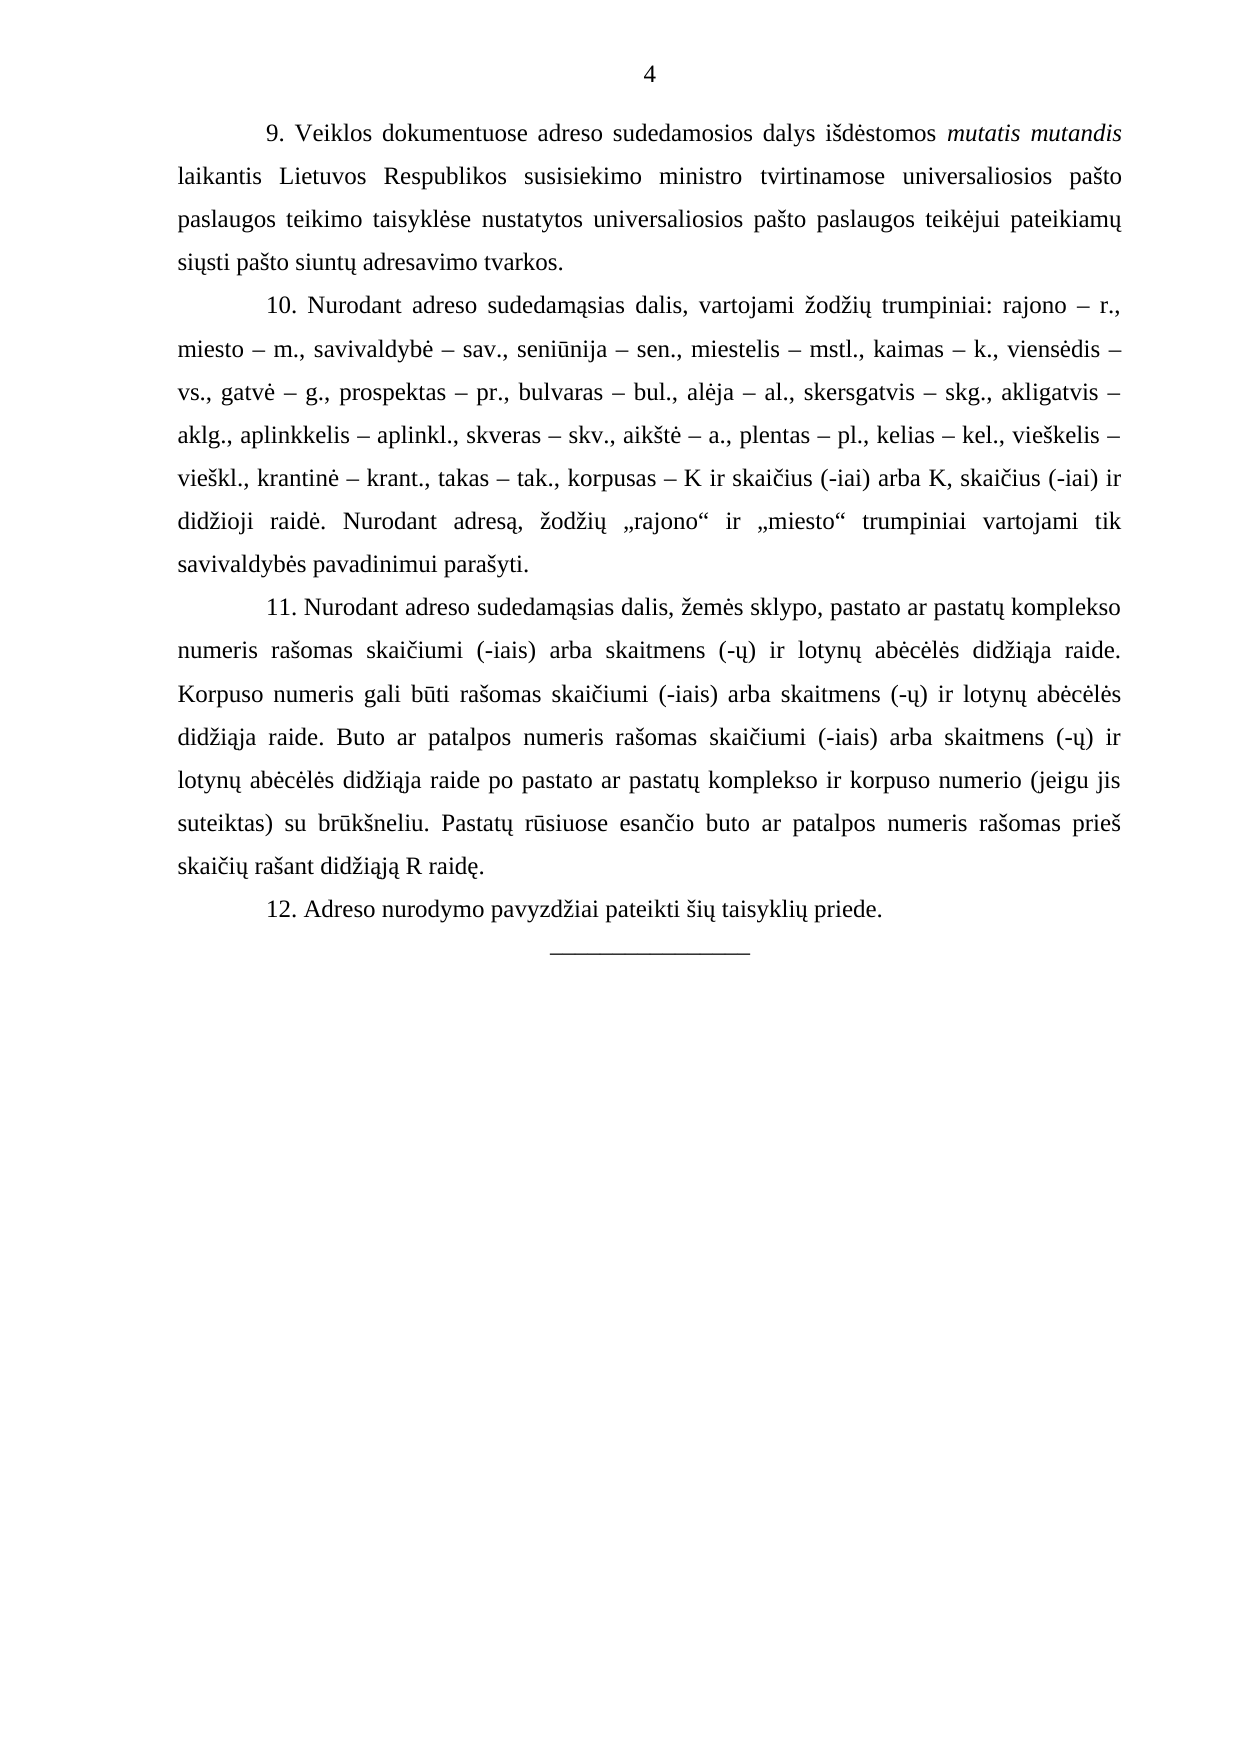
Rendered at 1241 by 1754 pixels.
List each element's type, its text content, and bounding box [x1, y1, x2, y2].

text 10. Nurodant adreso sudedamąsias dalis, vartojami žodžių trumpiniai: rajono – r., miesto – m., savivaldybė – sav., seniūnija – sen., miestelis – mstl., kaimas – k., viensėdis – vs., gatvė – g., prospektas – pr., bulvaras – bul., alėja – al., skersgatvis – skg., akligatvis – aklg., aplinkkelis – aplinkl., skveras – skv., aikštė – a., plentas – pl., kelias – kel., vieškelis – vieškl., krantinė – krant., takas – tak., korpusas – K ir skaičius (-iai) arba K, skaičius (-iai) ir didžioji raidė. Nurodant adresą, žodžių „rajono“ ir „miesto“ trumpiniai vartojami tik savivaldybės pavadinimui parašyti. [177, 291, 1122, 578]
text 9. Veiklos dokumentuose adreso sudedamosios dalys išdėstomos mutatis mutandis laikantis Lietuvos Respublikos susisiekimo ministro tvirtinamose universaliosios pašto paslaugos teikimo taisyklėse nustatytos universaliosios pašto paslaugos teikėjui pateikiamų siųsti pašto siuntų adresavimo tvarkos. [177, 118, 1122, 276]
text –––––––––––––––– [177, 937, 1122, 966]
text 12. Adreso nurodymo pavyzdžiai pateikti šių taisyklių priede. [177, 894, 1122, 923]
text 11. Nurodant adreso sudedamąsias dalis, žemės sklypo, pastato ar pastatų komplekso numeris rašomas skaičiumi (-iais) arba skaitmens (-ų) ir lotynų abėcėlės didžiąja raide. Korpuso numeris gali būti rašomas skaičiumi (-iais) arba skaitmens (-ų) ir lotynų abėcėlės didžiąja raide. Buto ar patalpos numeris rašomas skaičiumi (-iais) arba skaitmens (-ų) ir lotynų abėcėlės didžiąja raide po pastato ar pastatų komplekso ir korpuso numerio (jeigu jis suteiktas) su brūkšneliu. Pastatų rūsiuose esančio buto ar patalpos numeris rašomas prieš skaičių rašant didžiąją R raidę. [177, 592, 1122, 880]
